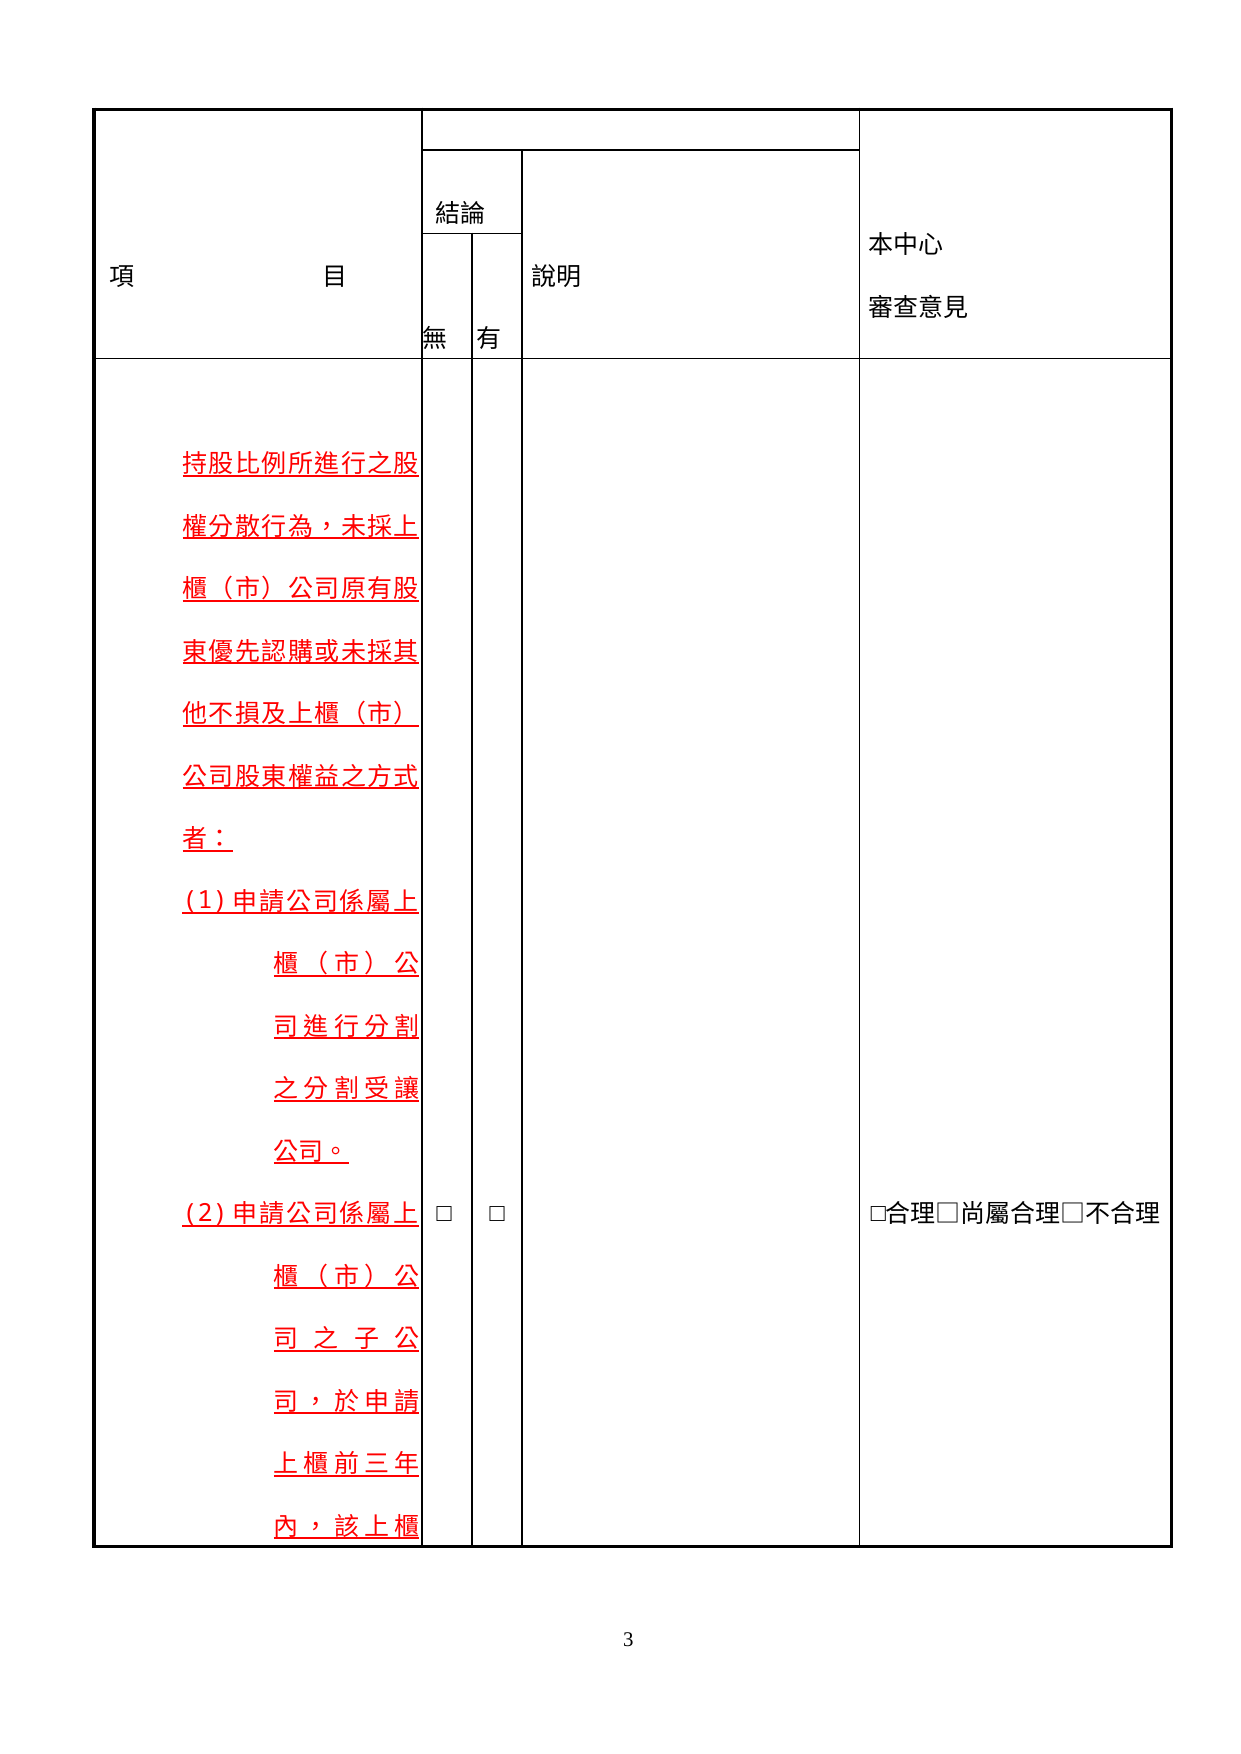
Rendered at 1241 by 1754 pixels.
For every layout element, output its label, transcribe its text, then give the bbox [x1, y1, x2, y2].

table_cell [523, 359, 859, 1545]
table_cell 有證券交易法第一百五十六條第一項第一款至第三款所列情事者。 財務或業務未能與他人獨立劃分者。 有重大非常規交易迄申請時尚未改善者。 公司或申請時之董事、總經理或實質負責人於最近三年內，有違反誠信原則之行為者。 申請公司之董事會有無法獨立執行其職務者。 所營事業嚴重衰退者。 申請公司之股份為上櫃（市）公司持有且合於下列條件之一者，於申請上櫃前三年內，上櫃（市）公司為降低對申請公司之持股比例所進行之股權分散行為，未採上櫃（市）公司原有股東優先認購或未採其他不損及上櫃（市）公司股東權益之方式者： 申請公司係屬上櫃（市）公司進行分割之分割受讓公司。 申請公司係屬上櫃（市）公司之子公司，於申請上櫃前三年內，該上櫃（市）公司降低對申請公司直接或間接持股比例累積達百分之二十以上。 8.其他因事業範圍、性質或特殊情況，本中心認為不宜上櫃者。 [96, 359, 421, 1545]
table_cell □合理□尚屬合理□不合理 [860, 359, 1170, 1545]
table_cell □ [423, 359, 471, 1545]
table_cell 有 [473, 234, 521, 358]
table_header 本中心 審查意見 [860, 111, 1170, 358]
table_cell 結論 [423, 151, 521, 233]
table_header 項 目 [96, 111, 421, 358]
table_cell □ [473, 359, 521, 1545]
table_cell 說明 [523, 151, 859, 358]
table_header 推薦證券商評估意見 [423, 111, 859, 149]
table_cell 無 [423, 234, 471, 358]
